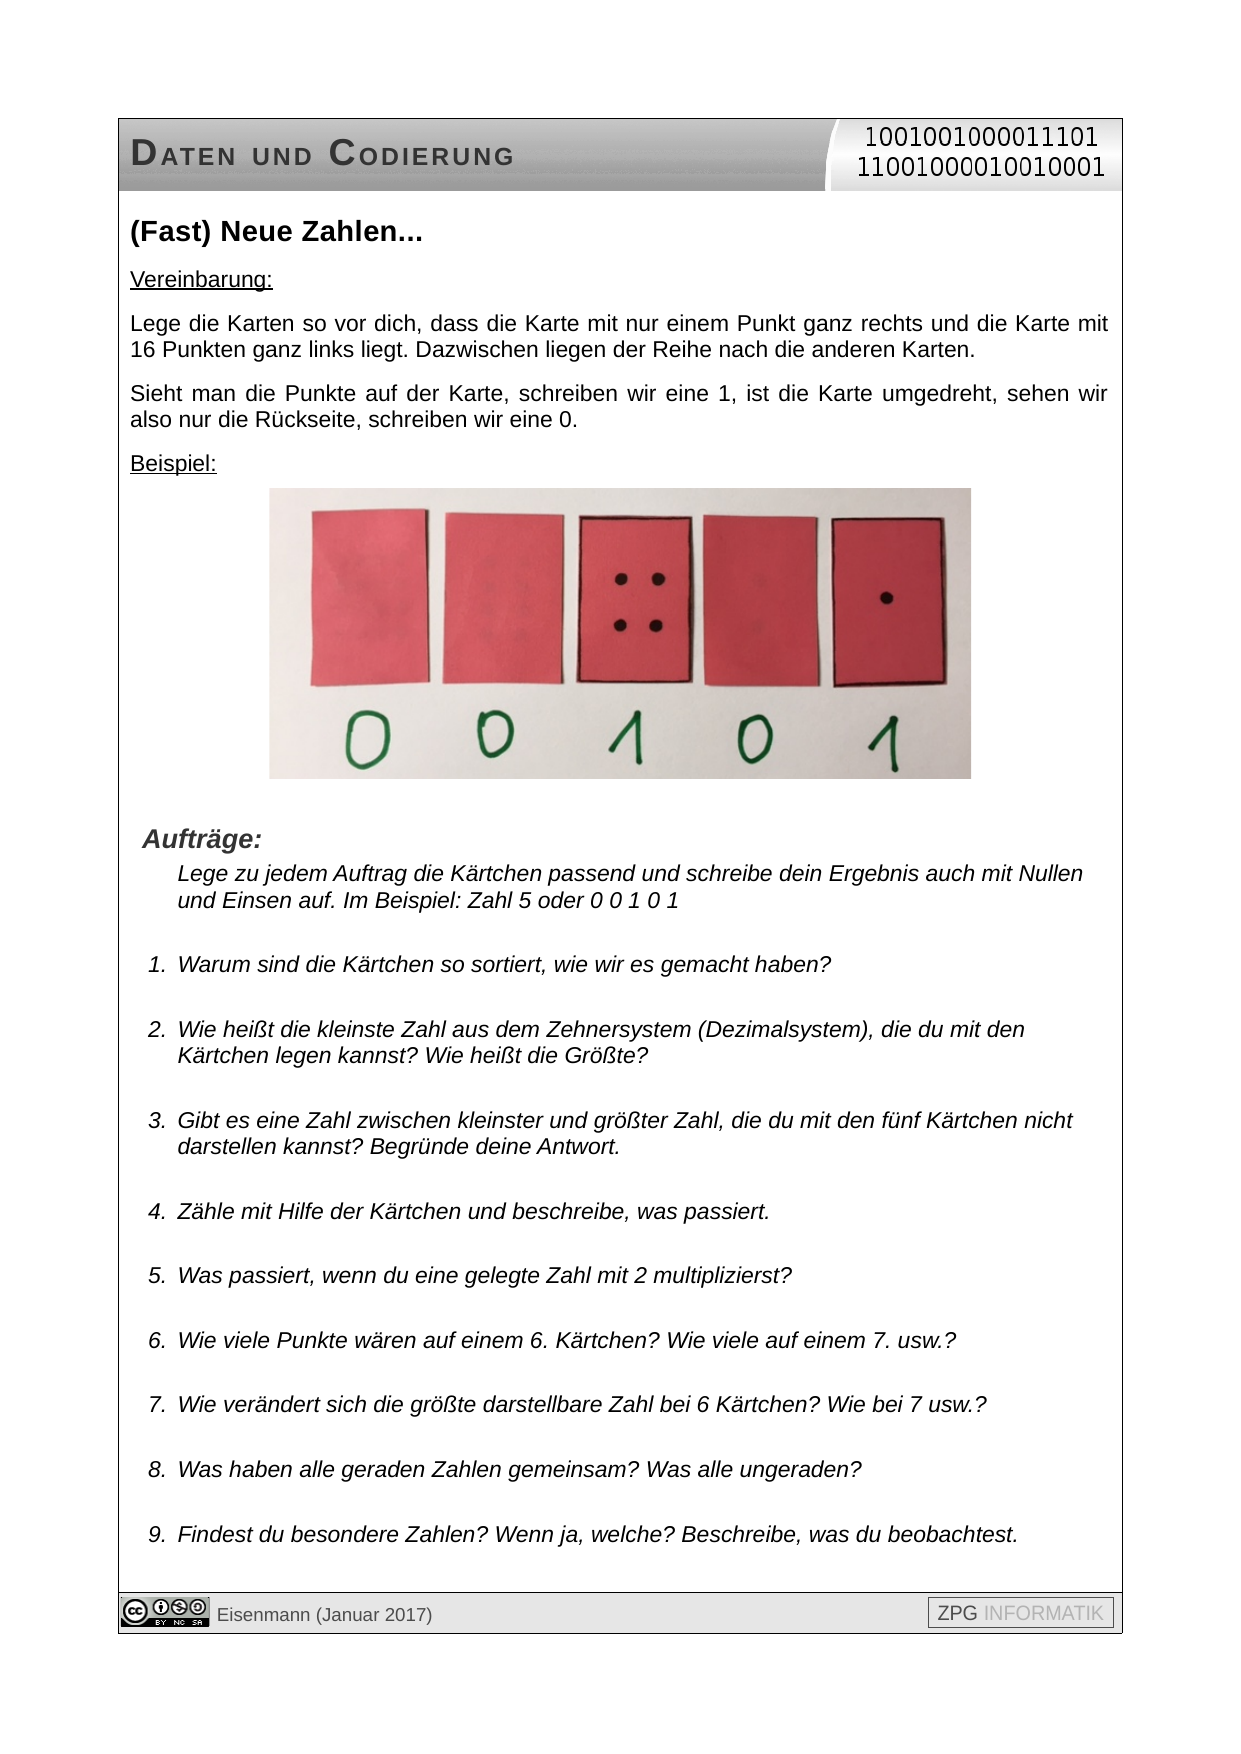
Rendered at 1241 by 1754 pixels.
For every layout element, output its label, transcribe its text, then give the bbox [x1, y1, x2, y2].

list Findest du besondere Zahlen? Wenn ja, welche? Beschreibe, was du beobachtest. [148, 1521, 1092, 1547]
list Lege zu jedem Auftrag die Kärtchen passend und schreibe dein Ergebnis auch mit Nullen und Einsen auf. Im Beispiel: Zahl 5 oder 0 0 1 0 1 [148, 860, 1092, 913]
text (Fast) Neue Zahlen... [130, 214, 1110, 248]
text Sieht man die Punkte auf der Karte, schreiben wir eine 1, ist die Karte umgedreht, sehen wir also nur die Rückseite, schreiben wir eine 0. [130, 380, 1110, 433]
list Was haben alle geraden Zahlen gemeinsam? Was alle ungeraden? [148, 1456, 1092, 1482]
text Aufträge: [142, 823, 1092, 854]
picture [119, 119, 1122, 191]
list Wie verändert sich die größte darstellbare Zahl bei 6 Kärtchen? Wie bei 7 usw.? [148, 1391, 1092, 1418]
text Vereinbarung: [130, 266, 1110, 292]
list Wie viele Punkte wären auf einem 6. Kärtchen? Wie viele auf einem 7. usw.? [148, 1327, 1092, 1353]
text Beispiel: [130, 450, 1110, 477]
text Lege die Karten so vor dich, dass die Karte mit nur einem Punkt ganz rechts und die Karte mit 16 Punkten ganz links liegt. Dazwischen liegen der Reihe nach die anderen Karten. [130, 309, 1110, 362]
list Warum sind die Kärtchen so sortiert, wie wir es gemacht haben? [148, 951, 1092, 977]
list Gibt es eine Zahl zwischen kleinster und größter Zahl, die du mit den fünf Kärtchen nicht darstellen kannst? Begründe deine Antwort. [148, 1107, 1092, 1159]
picture [120, 1597, 210, 1627]
list Wie heißt die kleinste Zahl aus dem Zehnersystem (Dezimalsystem), die du mit den Kärtchen legen kannst? Wie heißt die Größte? [148, 1016, 1092, 1068]
picture [269, 488, 972, 779]
list Was passiert, wenn du eine gelegte Zahl mit 2 multiplizierst? [148, 1262, 1092, 1288]
list Zähle mit Hilfe der Kärtchen und beschreibe, was passiert. [148, 1198, 1092, 1224]
